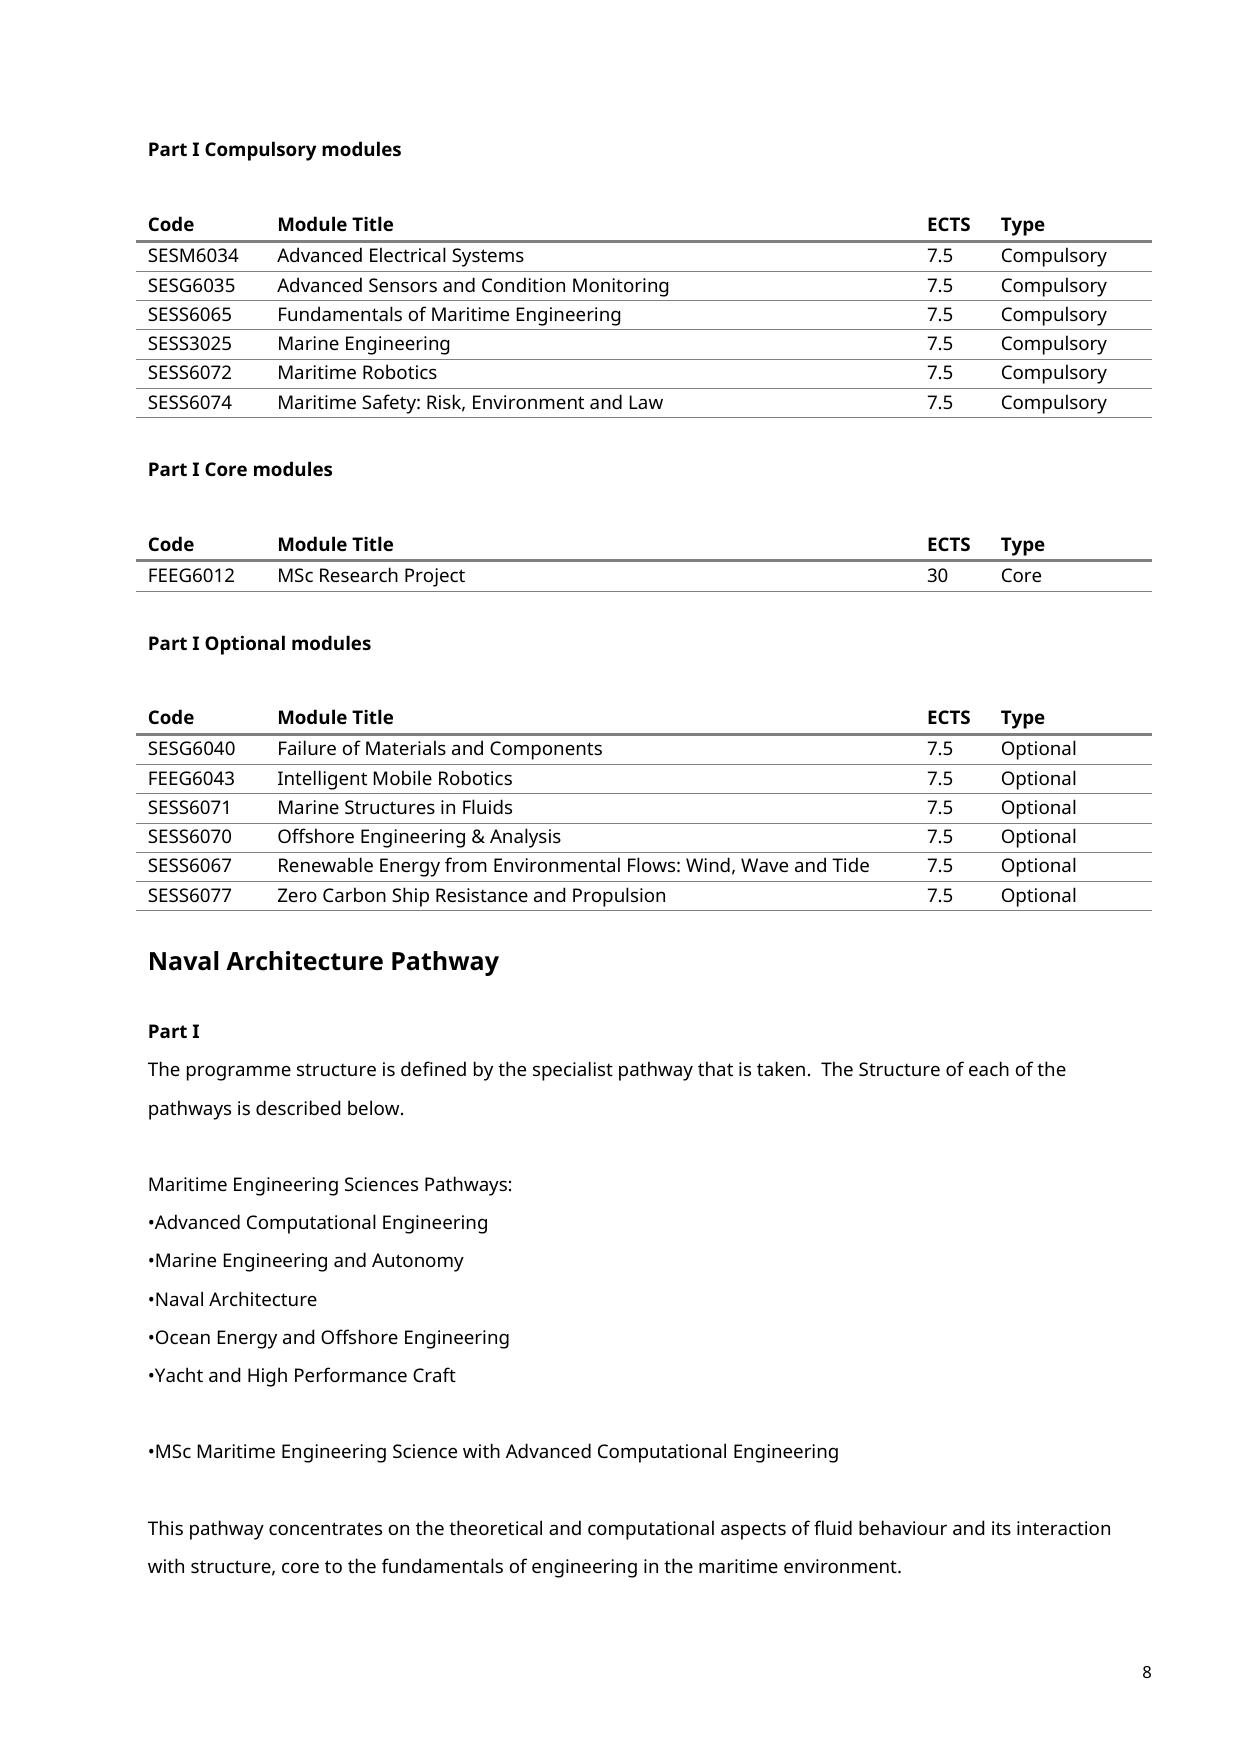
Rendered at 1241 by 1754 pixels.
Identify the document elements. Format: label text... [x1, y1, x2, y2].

table_cell SESS6074 [136, 389, 266, 417]
table_cell 30 [916, 562, 989, 591]
table_cell 7.5 [916, 853, 989, 881]
table_cell Intelligent Mobile Robotics [266, 765, 916, 793]
table_cell 7.5 [916, 736, 989, 764]
table_cell 7.5 [916, 301, 989, 329]
table_cell SESS6065 [136, 301, 266, 329]
table_cell Part I Core modules [136, 418, 1152, 531]
table_cell SESS6071 [136, 794, 266, 822]
table_cell Module Title [266, 704, 916, 732]
table_cell Type [989, 531, 1152, 559]
table_cell 7.5 [916, 824, 989, 852]
table_cell Advanced Sensors and Condition Monitoring [266, 272, 916, 300]
table_cell SESS6070 [136, 824, 266, 852]
table_cell Code [136, 531, 266, 559]
table_cell Optional [989, 794, 1152, 822]
table_cell 7.5 [916, 330, 989, 359]
table_cell MSc Research Project [266, 562, 916, 591]
table_cell Code [136, 704, 266, 732]
table_cell SESM6034 [136, 243, 266, 271]
table_cell Code [136, 211, 266, 239]
table_cell Optional [989, 824, 1152, 852]
table_cell 7.5 [916, 794, 989, 822]
table_cell Core [989, 562, 1152, 591]
table_cell Type [989, 704, 1152, 732]
table_cell Part I The programme structure is defined by the specialist pathway that is taken. The Structure of each of the pathways is described below. Maritime Engineering Sciences Pathways: •Advanced Computational Engineering •Marine Engineering and Autonomy •Naval Architecture •Ocean Energy and Offshore Engineering •Yacht and High Performance Craft •MSc Maritime Engineering Science with Advanced Computational Engineering This pathway concentrates on the theoretical and computational aspects of fluid behaviour and its interaction with structure, core to the fundamentals of engineering in the maritime environment. [136, 980, 1152, 1617]
table_cell Advanced Electrical Systems [266, 243, 916, 271]
table_cell ECTS [916, 531, 989, 559]
table_cell Compulsory [989, 360, 1152, 388]
table_cell 7.5 [916, 272, 989, 300]
table_cell Compulsory [989, 301, 1152, 329]
table_cell SESS3025 [136, 330, 266, 359]
table_cell Module Title [266, 531, 916, 559]
table_cell 7.5 [916, 765, 989, 793]
table_cell Zero Carbon Ship Resistance and Propulsion [266, 882, 916, 910]
table_cell Maritime Safety: Risk, Environment and Law [266, 389, 916, 417]
table_cell Type [989, 211, 1152, 239]
table_cell Failure of Materials and Components [266, 736, 916, 764]
table_cell Marine Engineering [266, 330, 916, 359]
table_cell SESG6035 [136, 272, 266, 300]
table_cell 7.5 [916, 389, 989, 417]
table_cell Compulsory [989, 330, 1152, 359]
table_cell Naval Architecture Pathway [136, 911, 1152, 980]
table_cell Optional [989, 882, 1152, 910]
table_cell Optional [989, 765, 1152, 793]
table_cell Part I Compulsory modules [136, 137, 1152, 211]
table_cell SESS6077 [136, 882, 266, 910]
table_cell Compulsory [989, 272, 1152, 300]
table_cell ECTS [916, 704, 989, 732]
table_cell 7.5 [916, 882, 989, 910]
table_cell Maritime Robotics [266, 360, 916, 388]
table_cell Marine Structures in Fluids [266, 794, 916, 822]
table_cell Optional [989, 853, 1152, 881]
table_cell Part I Optional modules [136, 592, 1152, 704]
table_cell Renewable Energy from Environmental Flows: Wind, Wave and Tide [266, 853, 916, 881]
table_cell SESS6072 [136, 360, 266, 388]
table_cell Offshore Engineering & Analysis [266, 824, 916, 852]
table_cell FEEG6043 [136, 765, 266, 793]
table_cell Compulsory [989, 243, 1152, 271]
table_cell SESS6067 [136, 853, 266, 881]
table_cell 7.5 [916, 360, 989, 388]
table_cell Optional [989, 736, 1152, 764]
table_cell SESG6040 [136, 736, 266, 764]
table_cell Fundamentals of Maritime Engineering [266, 301, 916, 329]
table_cell FEEG6012 [136, 562, 266, 591]
table_cell ECTS [916, 211, 989, 239]
table_cell Compulsory [989, 389, 1152, 417]
table_cell 7.5 [916, 243, 989, 271]
table_cell Module Title [266, 211, 916, 239]
